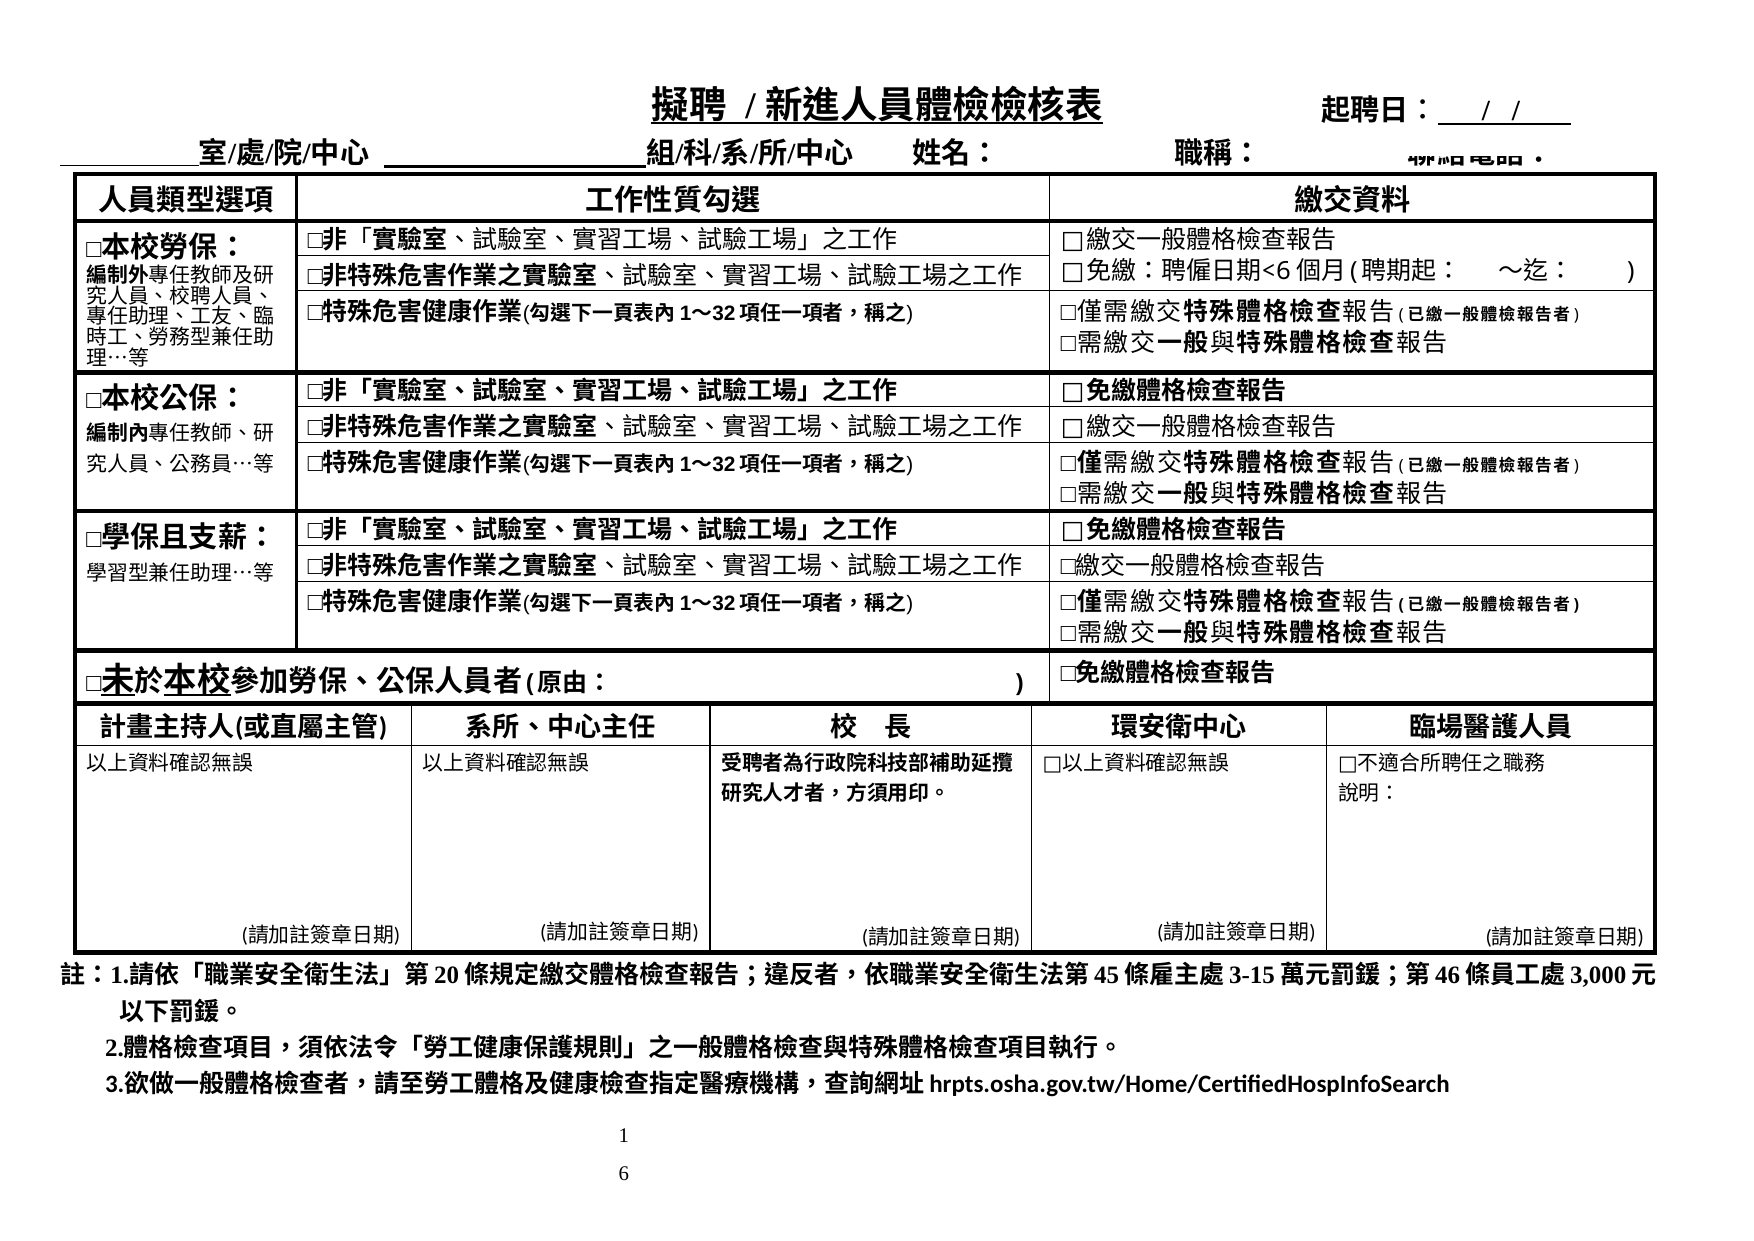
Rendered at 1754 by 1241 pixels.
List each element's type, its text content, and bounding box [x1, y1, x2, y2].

table_cell □特殊危害健康作業(勾選下一頁表內1〜32項任一項者，稱之) [298, 582, 1049, 648]
table_cell □不適合所聘任之職務 說明： (請加註簽章日期) [1327, 746, 1653, 950]
table_cell □免繳體格檢查報告 [1050, 653, 1653, 701]
table_cell □僅需繳交特殊體格檢查報告(已繳一般體檢報告者) □需繳交一般與特殊體格檢查報告 [1050, 291, 1653, 370]
table_cell □學保且支薪： 學習型兼任助理…等 [77, 513, 295, 648]
table_cell □非「實驗室、試驗室、實習工場、試驗工場」之工作 [298, 513, 1049, 545]
table_cell □本校公保： 編制內專任教師、研究人員、公務員…等 [77, 375, 295, 509]
table_cell □非「實驗室、試驗室、實習工場、試驗工場」之工作 [298, 375, 1049, 406]
table_cell 以上資料確認無誤 (請加註簽章日期) [77, 746, 411, 950]
table_cell 校 長 [711, 706, 1031, 745]
table_cell □僅需繳交特殊體格檢查報告(已繳一般體檢報告者) □需繳交一般與特殊體格檢查報告 [1050, 443, 1653, 509]
table_cell 計畫主持人(或直屬主管) [77, 706, 411, 745]
table_cell □非特殊危害作業之實驗室、試驗室、實習工場、試驗工場之工作 [298, 546, 1049, 581]
table_cell □未於本校參加勞保、公保人員者(原由： ) [77, 653, 1049, 701]
table_cell □非「實驗室、試驗室、實習工場、試驗工場」之工作 [298, 223, 1049, 254]
table_cell □免繳體格檢查報告 [1050, 375, 1653, 406]
text 室/處/院/中心 組/科/系/所/中心 姓名： 職稱： 聯絡電話： [60, 129, 1679, 172]
table_cell 系所、中心主任 [412, 706, 709, 745]
table_cell □繳交一般體格檢查報告 □免繳：聘僱日期<6個月(聘期起： 〜迄： ) [1050, 223, 1653, 290]
table_cell 臨場醫護人員 [1327, 706, 1653, 745]
table_cell □繳交一般體格檢查報告 [1050, 407, 1653, 442]
table_cell □特殊危害健康作業(勾選下一頁表內1〜32項任一項者，稱之) [298, 443, 1049, 509]
table_cell □免繳體格檢查報告 [1050, 513, 1653, 545]
table_cell □非特殊危害作業之實驗室、試驗室、實習工場、試驗工場之工作 [298, 256, 1049, 290]
table_header 工作性質勾選 [298, 176, 1049, 218]
table_cell □特殊危害健康作業(勾選下一頁表內1〜32項任一項者，稱之) [298, 291, 1049, 370]
text 擬聘 / 新進人員體檢檢核表 [75, 75, 1679, 156]
table_cell □僅需繳交特殊體格檢查報告(已繳一般體檢報告者) □需繳交一般與特殊體格檢查報告 [1050, 582, 1653, 648]
table_header 繳交資料 [1050, 176, 1653, 218]
table_cell □非特殊危害作業之實驗室、試驗室、實習工場、試驗工場之工作 [298, 407, 1049, 442]
table_cell □以上資料確認無誤 (請加註簽章日期) [1032, 746, 1326, 950]
table_cell □本校勞保： 編制外專任教師及研究人員、校聘人員、專任助理、工友、臨時工、勞務型兼任助理…等 [77, 223, 295, 370]
table_cell □繳交一般體格檢查報告 [1050, 546, 1653, 581]
text 3.欲做一般體格檢查者，請至勞工體格及健康檢查指定醫療機構，查詢網址hrpts.osha.gov.tw/Home/CertifiedHospInfoSearch [105, 1064, 1679, 1100]
table_header 人員類型選項 [77, 176, 295, 218]
text 起聘日︰ / / [1321, 86, 1594, 129]
table_cell 環安衛中心 [1032, 706, 1326, 745]
text 註：1.請依「職業安全衛生法」第20條規定繳交體格檢查報告；違反者，依職業安全衛生法第45條雇主處3-15萬元罰鍰；第46條員工處3,000元以下罰鍰。 [60, 955, 1679, 1027]
text 2.體格檢查項目，須依法令「勞工健康保護規則」之一般體格檢查與特殊體格檢查項目執行。 [105, 1027, 1679, 1064]
table_cell 受聘者為行政院科技部補助延攬研究人才者，方須用印。 (請加註簽章日期) [711, 746, 1031, 950]
table_cell 以上資料確認無誤 (請加註簽章日期) [412, 746, 709, 950]
